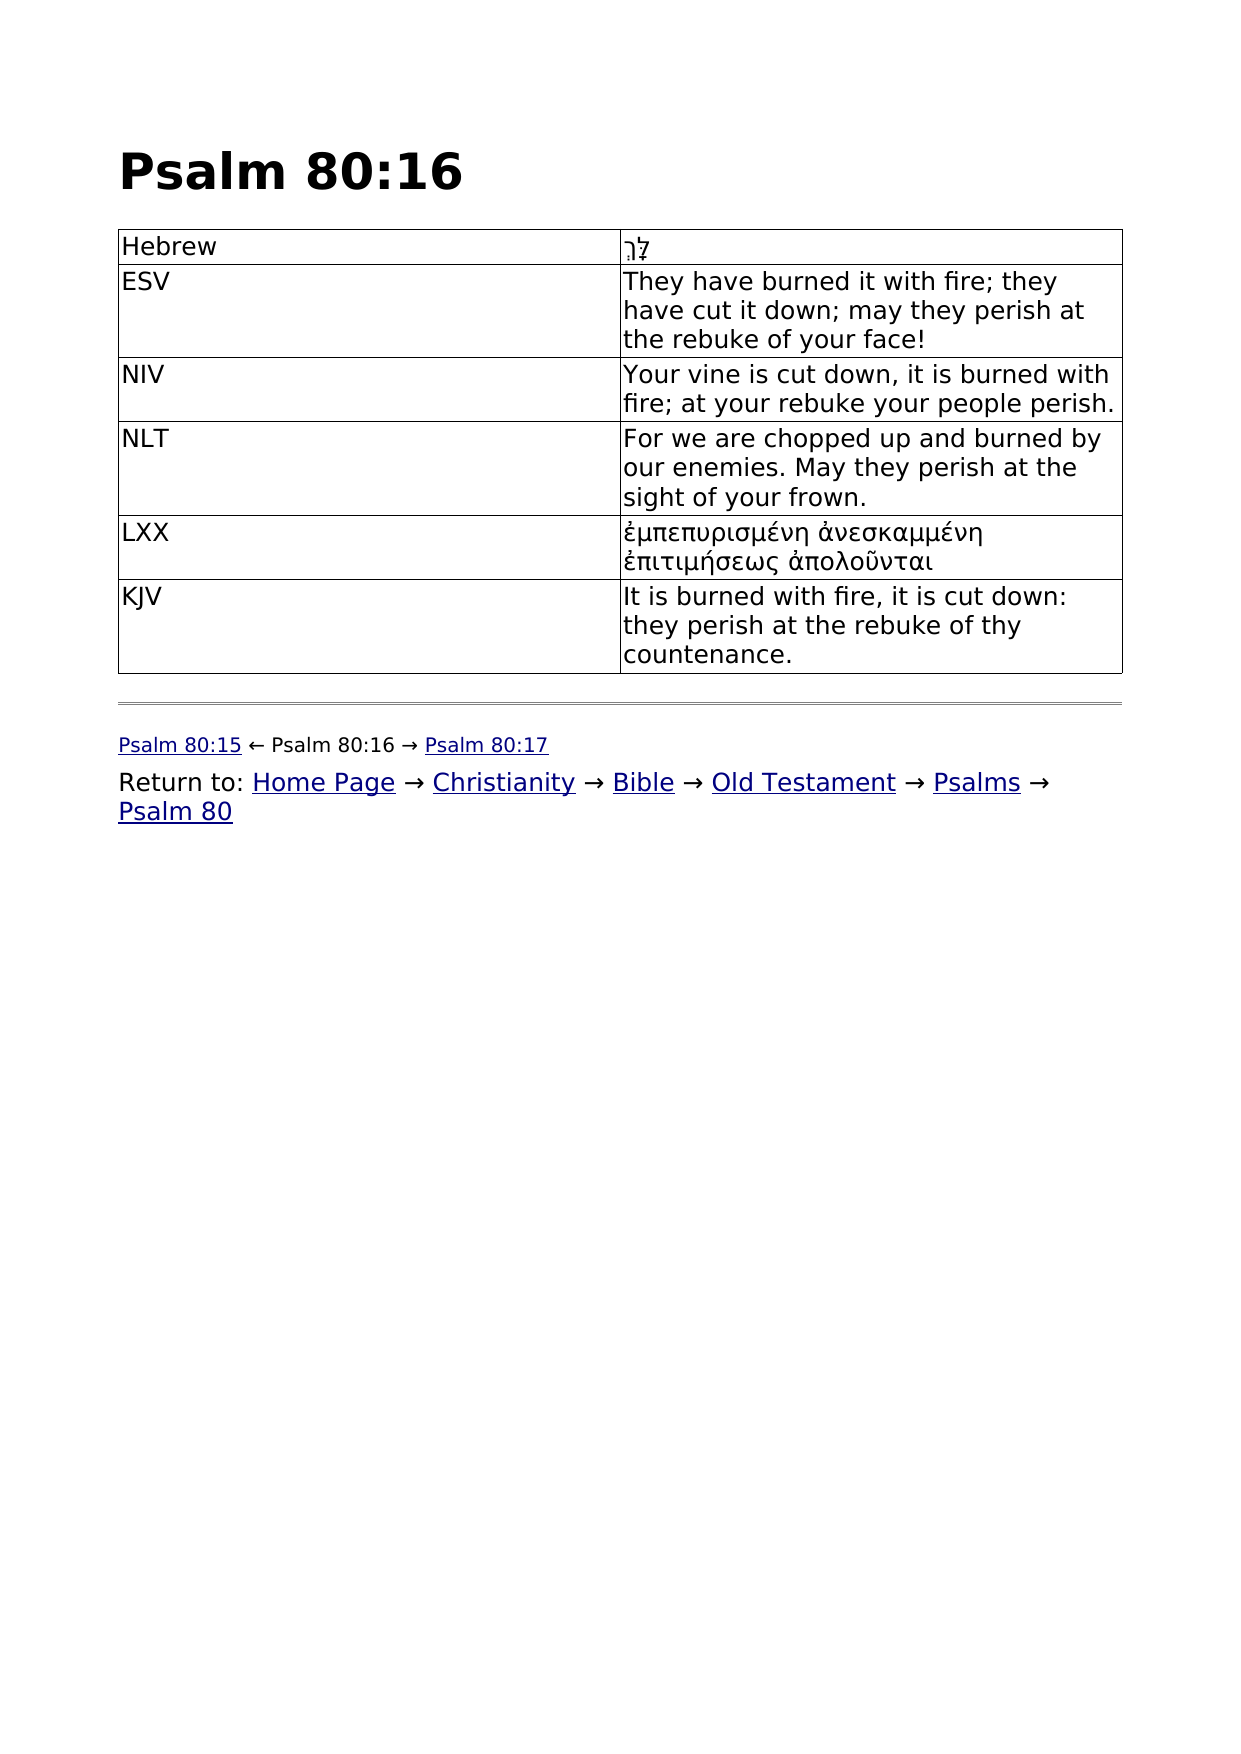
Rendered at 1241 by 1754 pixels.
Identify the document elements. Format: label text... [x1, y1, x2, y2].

table_cell ἐμπεπυρισμένη ἀνεσκαμμένη ἐπιτιμήσεως ἀπολοῦνται [621, 516, 1122, 579]
table_cell KJV [119, 580, 620, 673]
text Return to: Home Page → Christianity → Bible → Old Testament → Psalms → Psalm 80 [118, 768, 1122, 826]
subtitle Psalm 80:16 [118, 143, 1122, 201]
table_cell Your vine is cut down, it is burned with fire; at your rebuke your people perish. [621, 358, 1122, 421]
table_cell NLT [119, 422, 620, 515]
table_cell NIV [119, 358, 620, 421]
table_cell It is burned with fire, it is cut down: they perish at the rebuke of thy countenance. [621, 580, 1122, 673]
table_cell For we are chopped up and burned by our enemies. May they perish at the sight of your frown. [621, 422, 1122, 515]
table_cell They have burned it with fire; they have cut it down; may they perish at the rebuke of your face! [621, 265, 1122, 357]
table_header לָּֽךְ [621, 230, 1122, 264]
table_cell ESV [119, 265, 620, 357]
table_header Hebrew [119, 230, 620, 264]
text Psalm 80:15 ← Psalm 80:16 → Psalm 80:17 [118, 734, 1122, 768]
table_cell LXX [119, 516, 620, 579]
